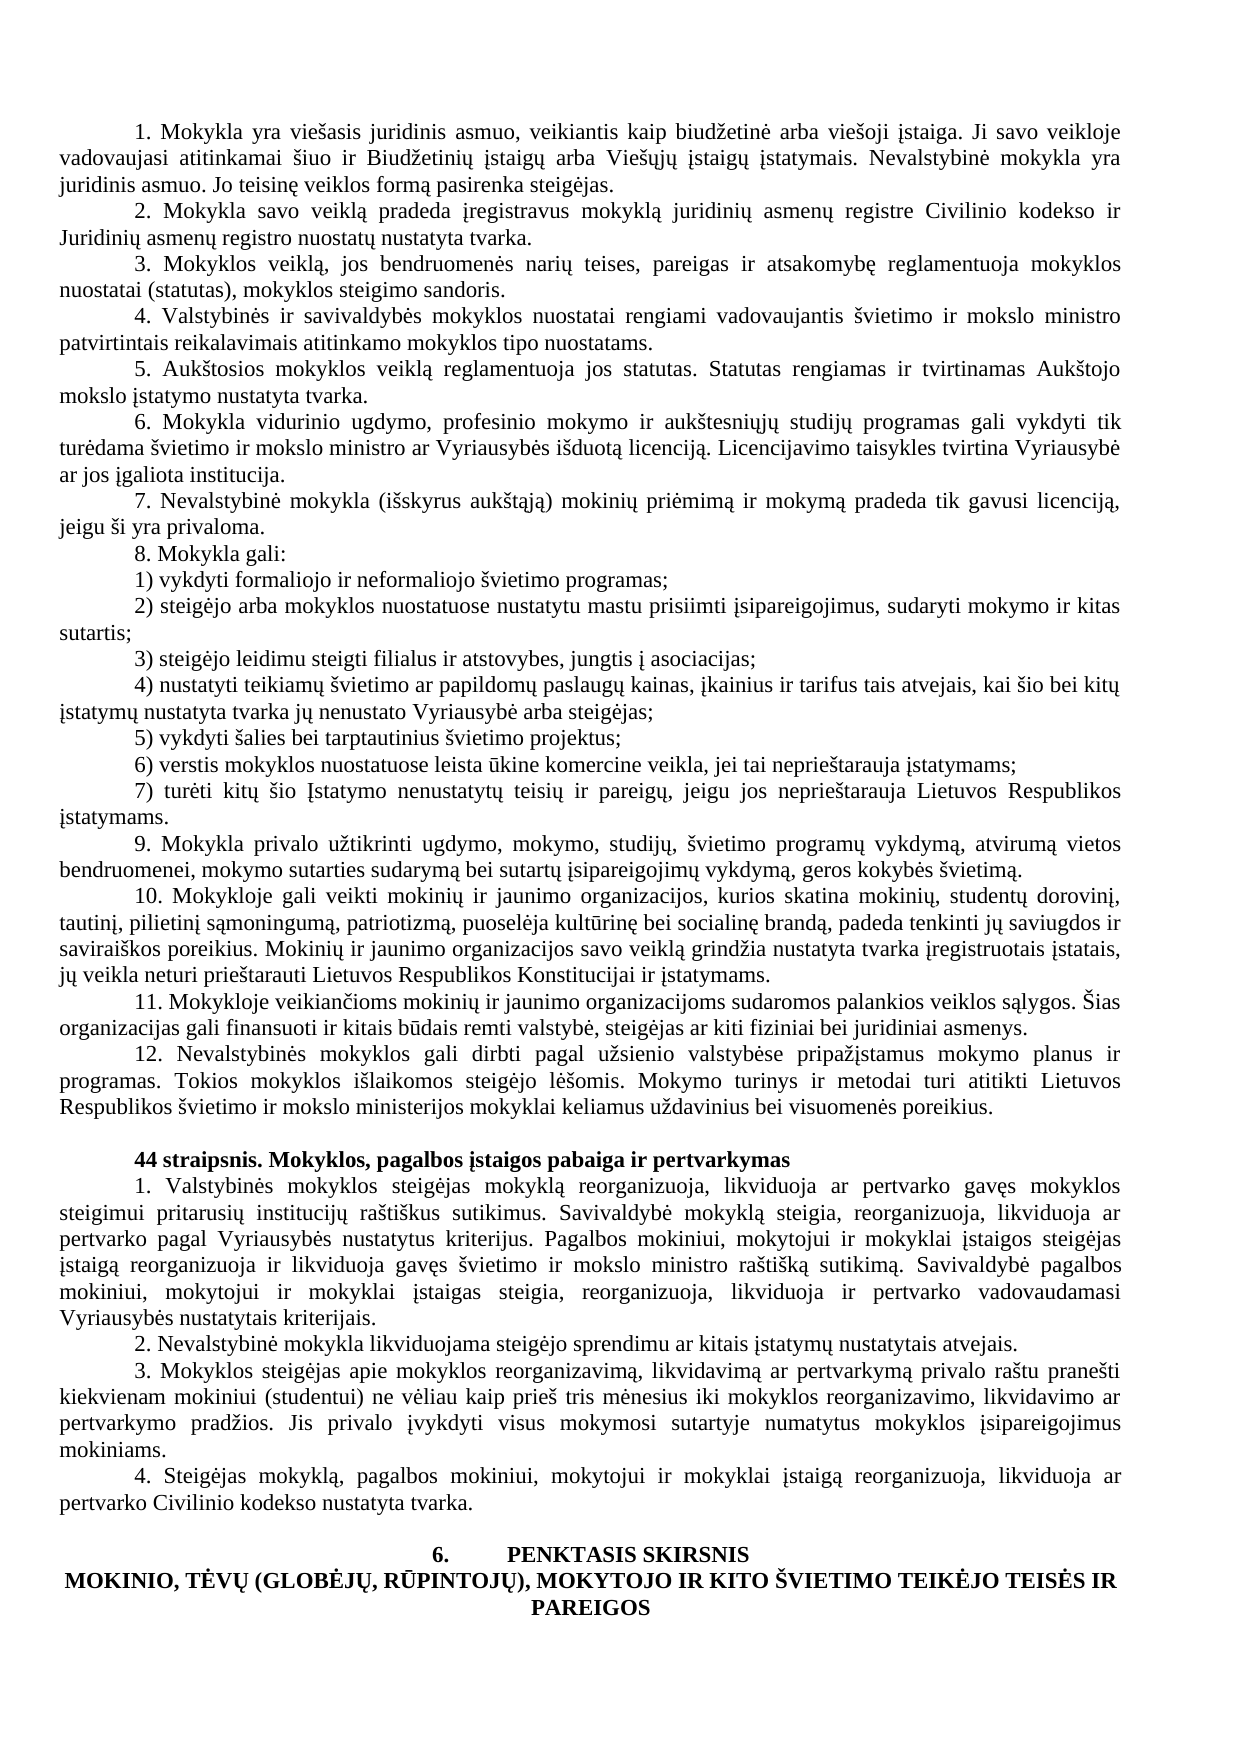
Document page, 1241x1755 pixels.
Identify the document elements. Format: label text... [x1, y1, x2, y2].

text 6) verstis mokyklos nuostatuose leista ūkine komercine veikla, jei tai neprieštarauja įstatymams; [59, 751, 1122, 777]
text 7. Nevalstybinė mokykla (išskyrus aukštąją) mokinių priėmimą ir mokymą pradeda tik gavusi licenciją, jeigu ši yra privaloma. [59, 487, 1122, 540]
text 44 straipsnis. Mokyklos, pagalbos įstaigos pabaiga ir pertvarkymas [59, 1146, 1122, 1172]
text 3) steigėjo leidimu steigti filialus ir atstovybes, jungtis į asociacijas; [59, 645, 1122, 672]
text 8. Mokykla gali: [59, 540, 1122, 566]
text 3. Mokyklos steigėjas apie mokyklos reorganizavimą, likvidavimą ar pertvarkymą privalo raštu pranešti kiekvienam mokiniui (studentui) ne vėliau kaip prieš tris mėnesius iki mokyklos reorganizavimo, likvidavimo ar pertvarkymo pradžios. Jis privalo įvykdyti visus mokymosi sutartyje numatytus mokyklos įsipareigojimus mokiniams. [59, 1357, 1122, 1462]
text 6. Mokykla vidurinio ugdymo, profesinio mokymo ir aukštesniųjų studijų programas gali vykdyti tik turėdama švietimo ir mokslo ministro ar Vyriausybės išduotą licenciją. Licencijavimo taisykles tvirtina Vyriausybė ar jos įgaliota institucija. [59, 408, 1122, 487]
text 5) vykdyti šalies bei tarptautinius švietimo projektus; [59, 724, 1122, 751]
text 10. Mokykloje gali veikti mokinių ir jaunimo organizacijos, kurios skatina mokinių, studentų dorovinį, tautinį, pilietinį sąmoningumą, patriotizmą, puoselėja kultūrinę bei socialinę brandą, padeda tenkinti jų saviugdos ir saviraiškos poreikius. Mokinių ir jaunimo organizacijos savo veiklą grindžia nustatyta tvarka įregistruotais įstatais, jų veikla neturi prieštarauti Lietuvos Respublikos Konstitucijai ir įstatymams. [59, 882, 1122, 988]
text 7) turėti kitų šio Įstatymo nenustatytų teisių ir pareigų, jeigu jos neprieštarauja Lietuvos Respublikos įstatymams. [59, 777, 1122, 830]
text 9. Mokykla privalo užtikrinti ugdymo, mokymo, studijų, švietimo programų vykdymą, atvirumą vietos bendruomenei, mokymo sutarties sudarymą bei sutartų įsipareigojimų vykdymą, geros kokybės švietimą. [59, 830, 1122, 882]
text 4. Steigėjas mokyklą, pagalbos mokiniui, mokytojui ir mokyklai įstaigą reorganizuoja, likviduoja ar pertvarko Civilinio kodekso nustatyta tvarka. [59, 1462, 1122, 1515]
text 1. Mokykla yra viešasis juridinis asmuo, veikiantis kaip biudžetinė arba viešoji įstaiga. Ji savo veikloje vadovaujasi atitinkamai šiuo ir Biudžetinių įstaigų arba Viešųjų įstaigų įstatymais. Nevalstybinė mokykla yra juridinis asmuo. Jo teisinę veiklos formą pasirenka steigėjas. [59, 118, 1122, 197]
text 2. Nevalstybinė mokykla likviduojama steigėjo sprendimu ar kitais įstatymų nustatytais atvejais. [59, 1330, 1122, 1357]
text 11. Mokykloje veikiančioms mokinių ir jaunimo organizacijoms sudaromos palankios veiklos sąlygos. Šias organizacijas gali finansuoti ir kitais būdais remti valstybė, steigėjas ar kiti fiziniai bei juridiniai asmenys. [59, 988, 1122, 1041]
text 4) nustatyti teikiamų švietimo ar papildomų paslaugų kainas, įkainius ir tarifus tais atvejais, kai šio bei kitų įstatymų nustatyta tvarka jų nenustato Vyriausybė arba steigėjas; [59, 672, 1122, 724]
text 3. Mokyklos veiklą, jos bendruomenės narių teises, pareigas ir atsakomybę reglamentuoja mokyklos nuostatai (statutas), mokyklos steigimo sandoris. [59, 250, 1122, 303]
text 1) vykdyti formaliojo ir neformaliojo švietimo programas; [59, 566, 1122, 592]
text 12. Nevalstybinės mokyklos gali dirbti pagal užsienio valstybėse pripažįstamus mokymo planus ir programas. Tokios mokyklos išlaikomos steigėjo lėšomis. Mokymo turinys ir metodai turi atitikti Lietuvos Respublikos švietimo ir mokslo ministerijos mokyklai keliamus uždavinius bei visuomenės poreikius. [59, 1041, 1122, 1119]
text 2) steigėjo arba mokyklos nuostatuose nustatytu mastu prisiimti įsipareigojimus, sudaryti mokymo ir kitas sutartis; [59, 592, 1122, 645]
text 1. Valstybinės mokyklos steigėjas mokyklą reorganizuoja, likviduoja ar pertvarko gavęs mokyklos steigimui pritarusių institucijų raštiškus sutikimus. Savivaldybė mokyklą steigia, reorganizuoja, likviduoja ar pertvarko pagal Vyriausybės nustatytus kriterijus. Pagalbos mokiniui, mokytojui ir mokyklai įstaigos steigėjas įstaigą reorganizuoja ir likviduoja gavęs švietimo ir mokslo ministro raštišką sutikimą. Savivaldybė pagalbos mokiniui, mokytojui ir mokyklai įstaigas steigia, reorganizuoja, likviduoja ir pertvarko vadovaudamasi Vyriausybės nustatytais kriterijais. [59, 1172, 1122, 1330]
text 2. Mokykla savo veiklą pradeda įregistravus mokyklą juridinių asmenų registre Civilinio kodekso ir Juridinių asmenų registro nuostatų nustatyta tvarka. [59, 197, 1122, 250]
text MOKINIO, TĖVŲ (globėjų, rūpintojų), MOKYTOJO IR KITO ŠVIETIMO TEIKĖJO TEISĖS IR PAREIGOS [59, 1568, 1122, 1620]
text 5. Aukštosios mokyklos veiklą reglamentuoja jos statutas. Statutas rengiamas ir tvirtinamas Aukštojo mokslo įstatymo nustatyta tvarka. [59, 355, 1122, 408]
text 4. Valstybinės ir savivaldybės mokyklos nuostatai rengiami vadovaujantis švietimo ir mokslo ministro patvirtintais reikalavimais atitinkamo mokyklos tipo nuostatams. [59, 303, 1122, 355]
subtitle PENKTASIS SKIRSNIS [59, 1541, 1122, 1568]
